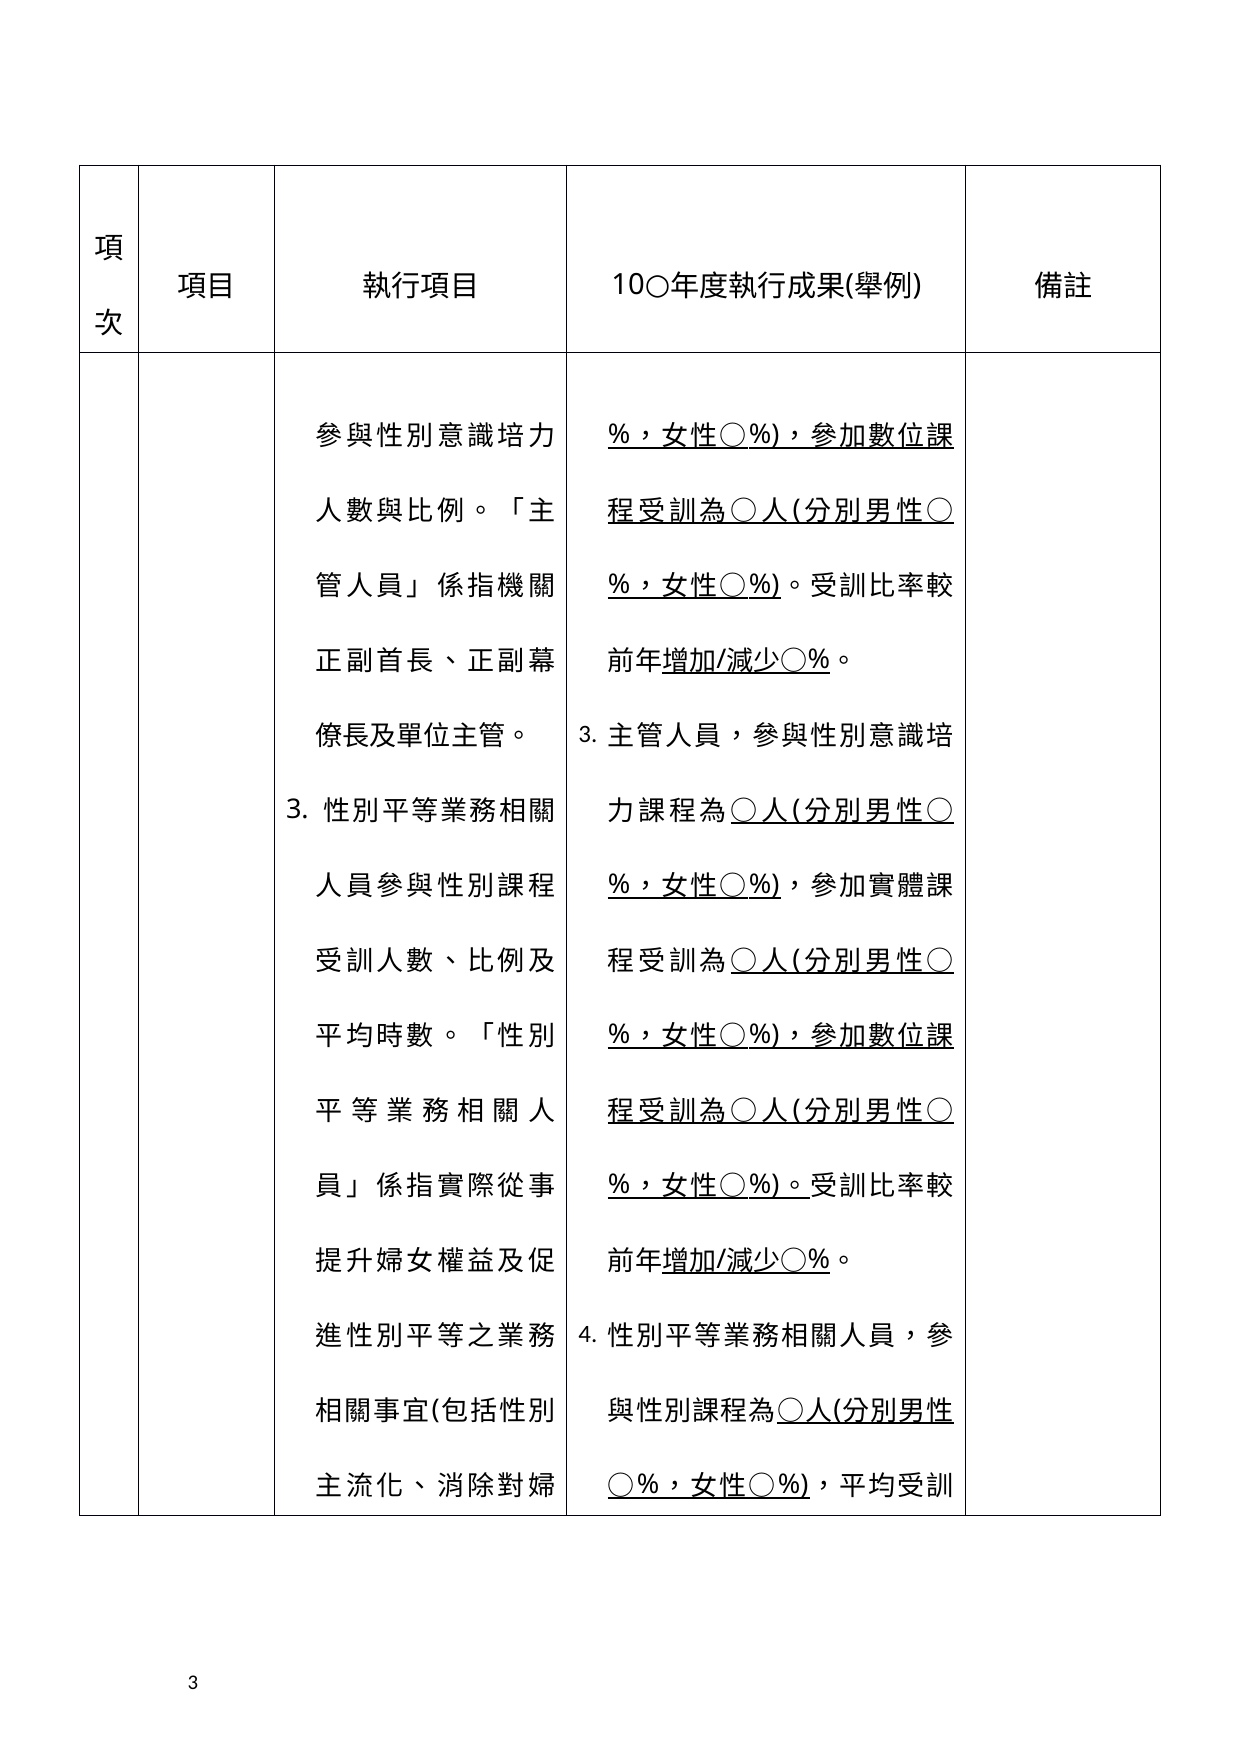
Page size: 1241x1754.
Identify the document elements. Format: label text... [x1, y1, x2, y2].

table_cell 該區公所一般公務人員參與性別意識培力人數與比例。「一般公務人員」係指(1)依法任用、派用之有給專任人員。(2)依法聘任、聘用及僱用人員。(3)公務人員考試錄取人員。 該區公所主管人員參與性別意識培力人數與比例。「主管人員」係指機關正副首長、正副幕僚長及單位主管。 性別平等業務相關人員參與性別課程受訓人數、比例及平均時數。「性別平等業務相關人員」係指實際從事提升婦女權益及促進性別平等之業務相關事宜(包括性別主流化、消除對婦女一切形式歧視公約、各項性別平等政策措施、性別平等委員會、性別平等專責/案小組)之專責、兼辦人員(含性別平等督導、性別議題聯絡人及議題代理人)。 [275, 353, 566, 1514]
table_cell [139, 353, 274, 1514]
table_cell %，女性○%)，參加數位課程受訓為○人(分別男性○%，女性○%)。受訓比率較前年增加/減少○%。 主管人員，參與性別意識培力課程為○人(分別男性○%，女性○%)，參加實體課程受訓為○人(分別男性○%，女性○%)，參加數位課程受訓為○人(分別男性○%，女性○%)。受訓比率較前年增加/減少○%。 性別平等業務相關人員，參與性別課程為○人(分別男性○%，女性○%)，平均受訓 [567, 353, 965, 1514]
table_header 備註 [966, 166, 1160, 352]
table_cell [80, 353, 138, 1514]
table_cell [966, 353, 1160, 1514]
table_header 項次 [80, 166, 138, 352]
table_header 10○年度執行成果(舉例) [567, 166, 965, 352]
table_header 執行項目 [275, 166, 566, 352]
table_header 項目 [139, 166, 274, 352]
